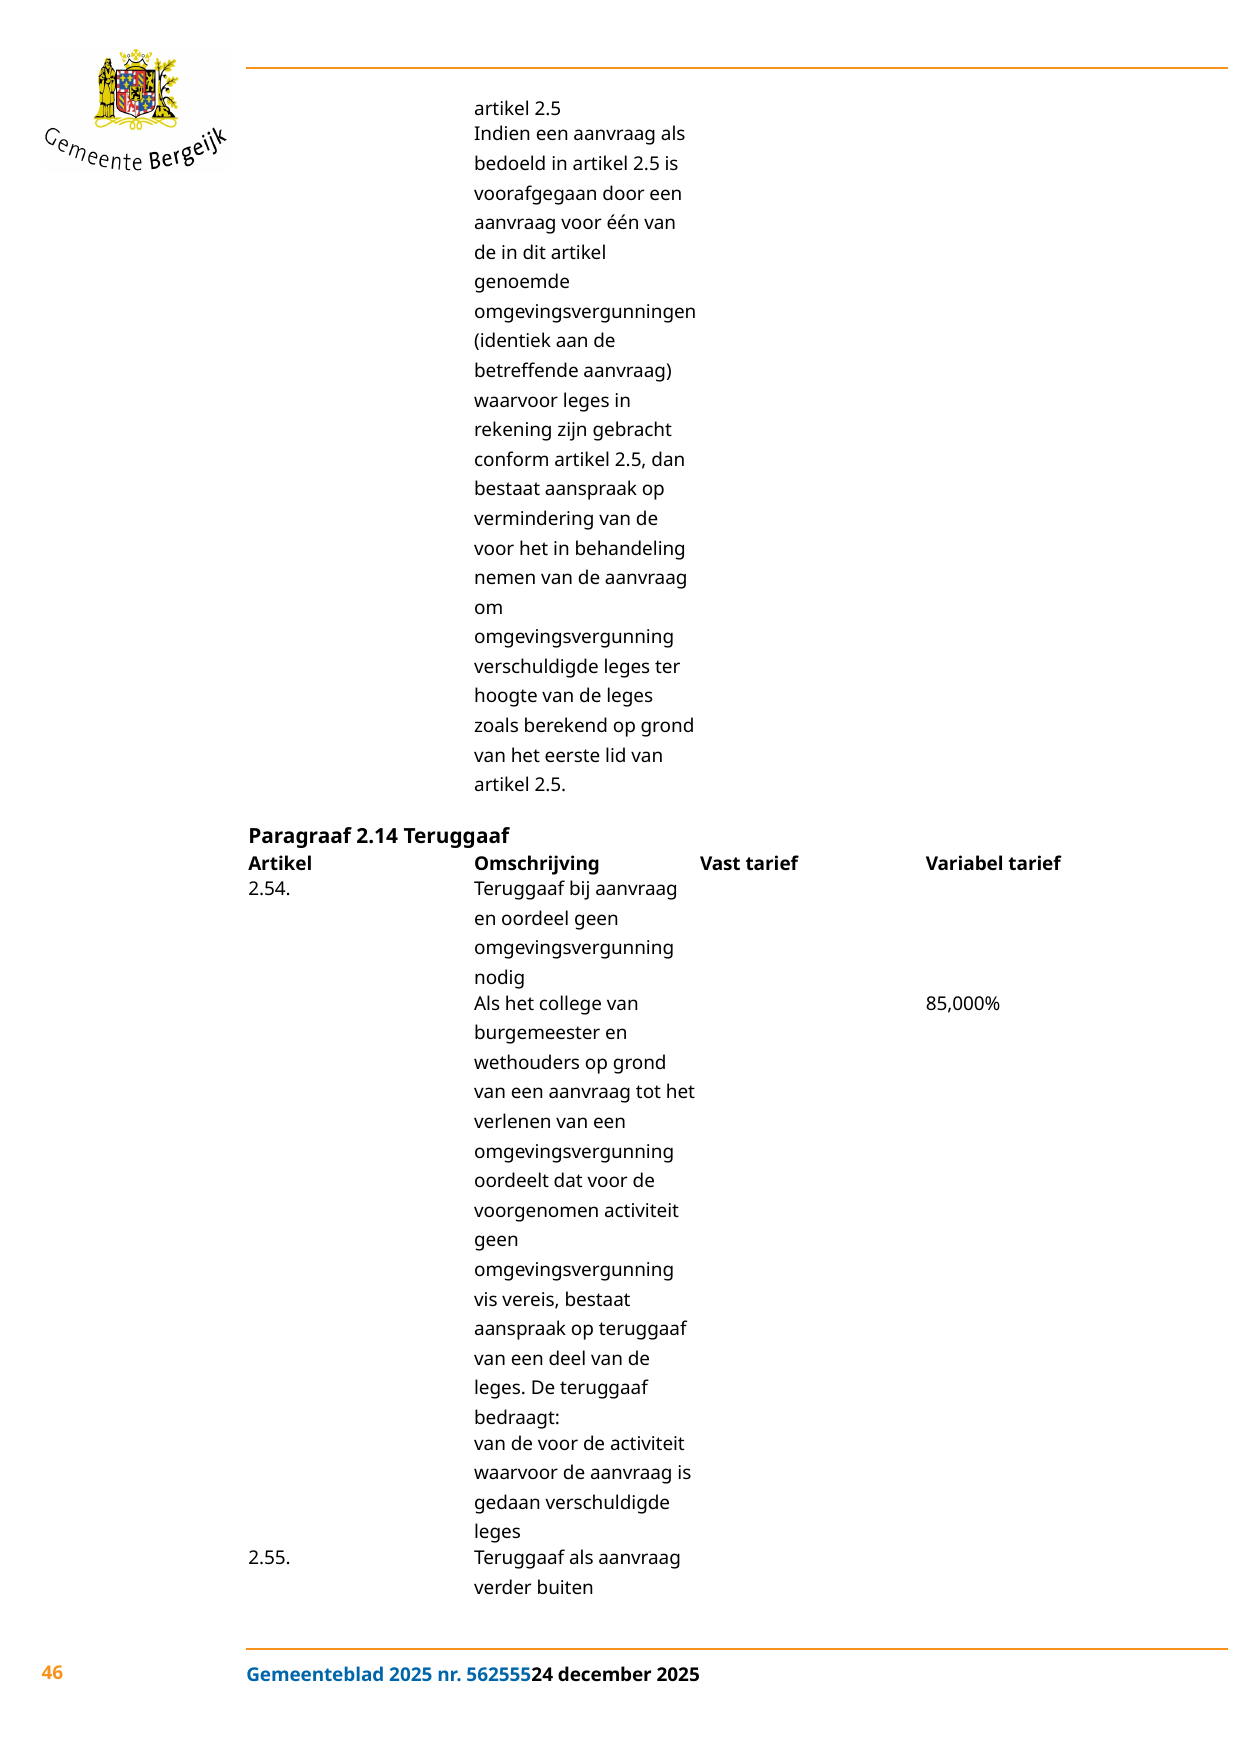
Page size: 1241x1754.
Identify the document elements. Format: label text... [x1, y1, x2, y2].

table_header Vast tarief [700, 850, 926, 875]
table_cell [926, 121, 1152, 797]
table_cell [248, 1430, 474, 1544]
picture [41, 47, 231, 172]
table_cell [248, 121, 474, 797]
table_header Omschrijving [474, 850, 700, 875]
table_cell Teruggaaf bij aanvraag en oordeel geen omgevingsvergunning nodig [474, 875, 700, 990]
table_cell [926, 95, 1152, 121]
table_cell 2.55. [248, 1544, 474, 1599]
table_cell 2.54. [248, 875, 474, 990]
text Paragraaf 2.14 Teruggaaf [248, 821, 1152, 849]
table_cell Teruggaaf als aanvraag verder buiten [474, 1544, 700, 1599]
table_cell [700, 1430, 926, 1544]
table_header Artikel [248, 850, 474, 875]
table_cell [248, 990, 474, 1430]
table_header Variabel tarief [926, 850, 1152, 875]
table_cell [700, 1544, 926, 1599]
table_cell [700, 95, 926, 121]
table_cell [700, 875, 926, 990]
table_cell Als het college van burgemeester en wethouders op grond van een aanvraag tot het verlenen van een omgevingsvergunning oordeelt dat voor de voorgenomen activiteit geen omgevingsvergunning vis vereis, bestaat aanspraak op teruggaaf van een deel van de leges. De teruggaaf bedraagt: [474, 990, 700, 1430]
table_cell [926, 875, 1152, 990]
table_cell artikel 2.5 [474, 95, 700, 121]
table_cell [926, 1430, 1152, 1544]
table_cell [248, 95, 474, 121]
table_cell [700, 121, 926, 797]
table_cell van de voor de activiteit waarvoor de aanvraag is gedaan verschuldigde leges [474, 1430, 700, 1544]
table_cell Indien een aanvraag als bedoeld in artikel 2.5 is voorafgegaan door een aanvraag voor één van de in dit artikel genoemde omgevingsvergunningen (identiek aan de betreffende aanvraag) waarvoor leges in rekening zijn gebracht conform artikel 2.5, dan bestaat aanspraak op vermindering van de voor het in behandeling nemen van de aanvraag om omgevingsvergunning verschuldigde leges ter hoogte van de leges zoals berekend op grond van het eerste lid van artikel 2.5. [474, 121, 700, 797]
table_cell [926, 1544, 1152, 1599]
table_cell 85,000% [926, 990, 1152, 1430]
table_cell [700, 990, 926, 1430]
